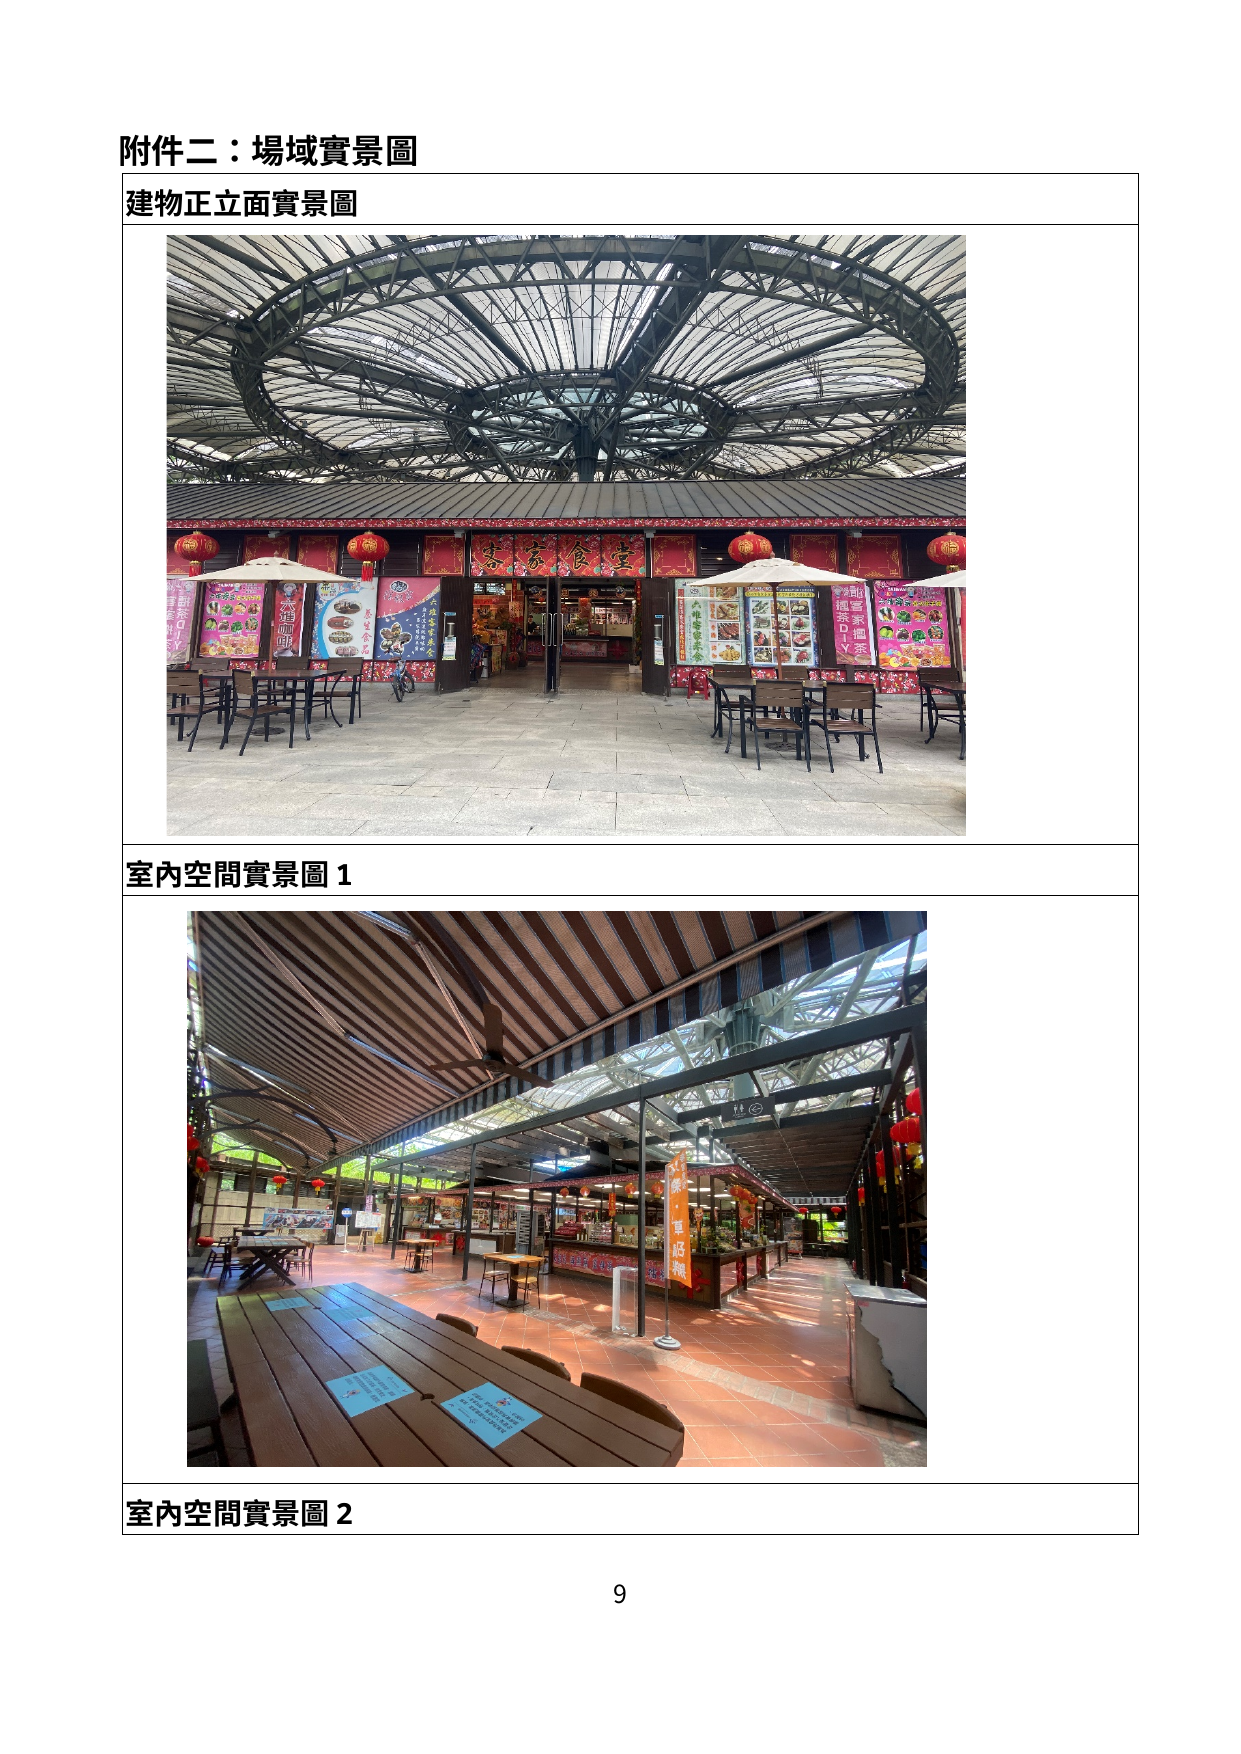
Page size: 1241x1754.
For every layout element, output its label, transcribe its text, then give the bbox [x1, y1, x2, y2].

table_cell [123, 225, 1138, 844]
table_cell 室內空間實景圖1 [123, 845, 1138, 895]
table_cell 室內空間實景圖2 [123, 1484, 1138, 1534]
text 附件二：場域實景圖 [118, 125, 1123, 173]
table_header 建物正立面實景圖 [123, 174, 1138, 224]
picture [166, 235, 966, 836]
table_cell [123, 896, 1138, 1483]
picture [187, 911, 927, 1467]
